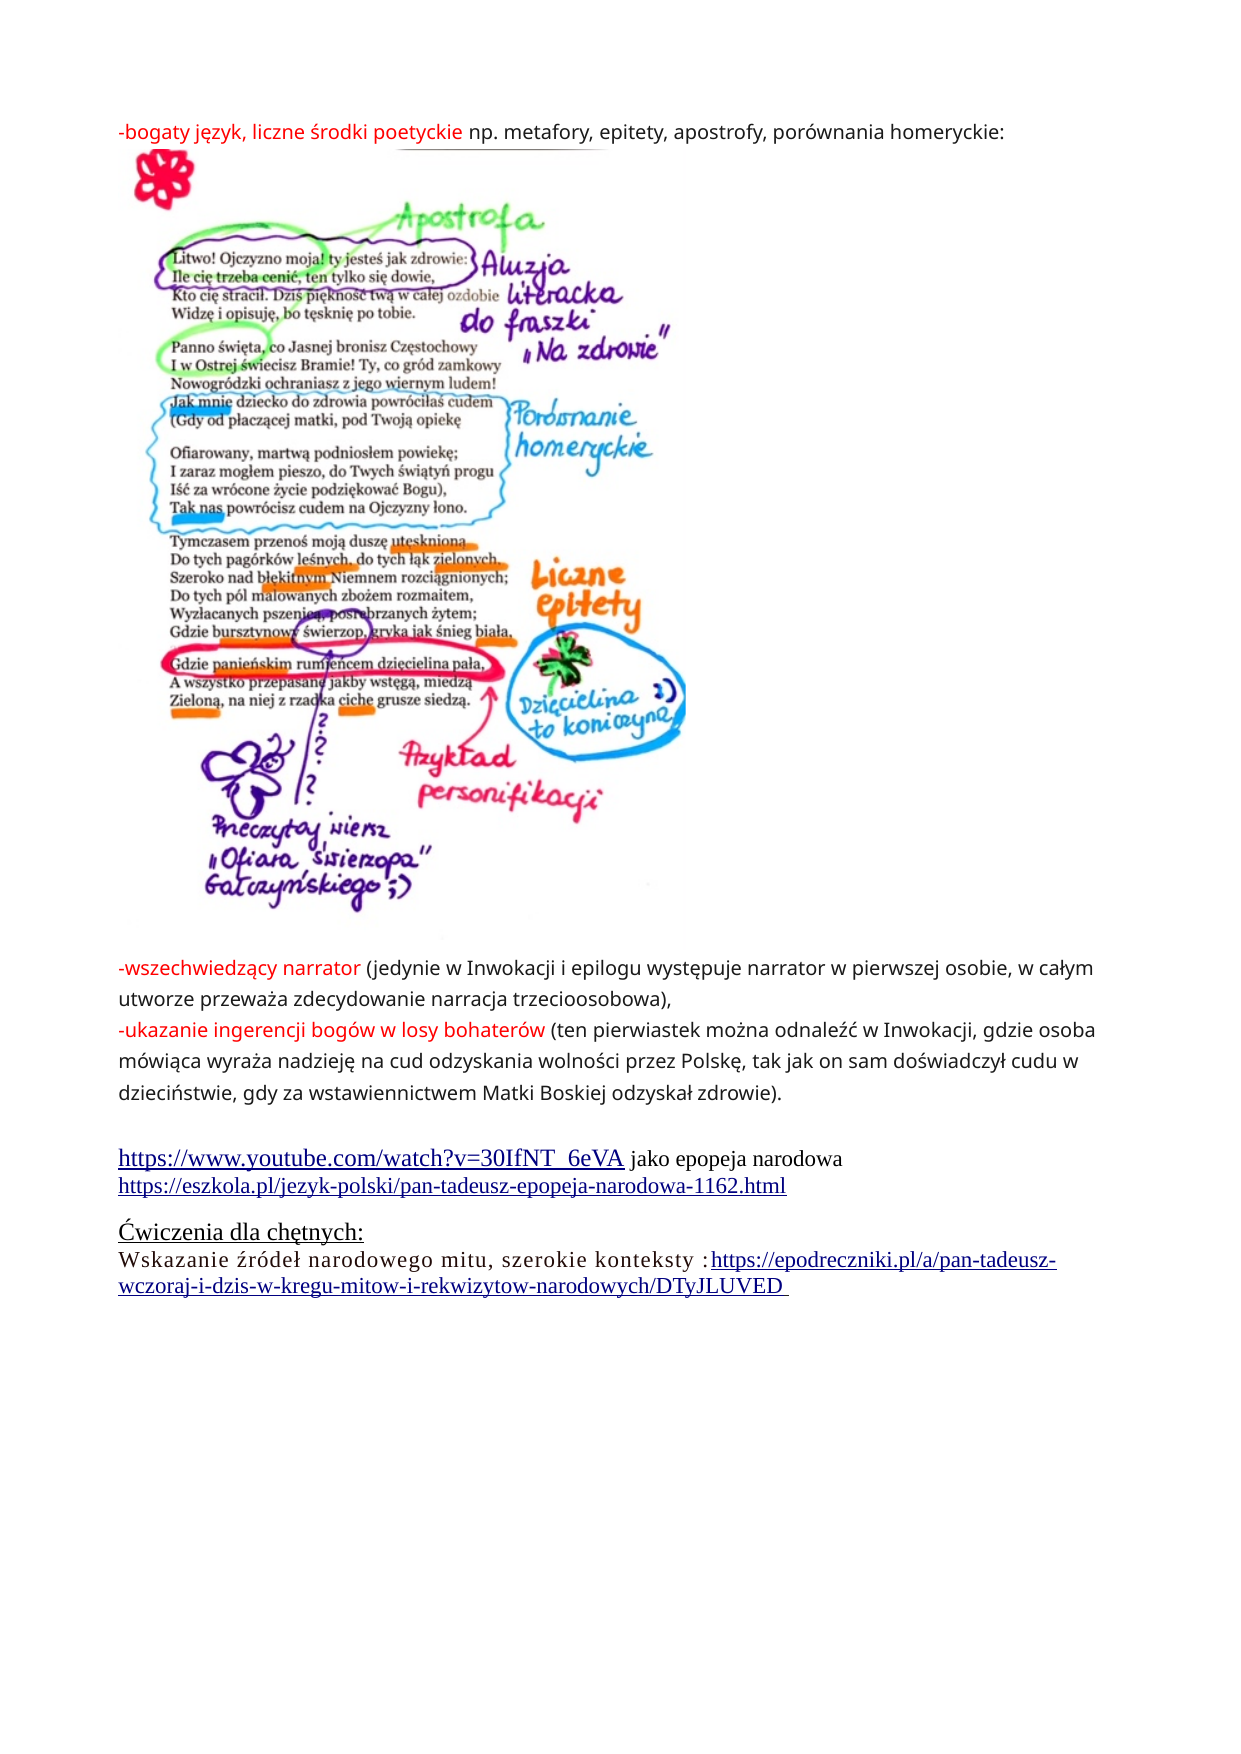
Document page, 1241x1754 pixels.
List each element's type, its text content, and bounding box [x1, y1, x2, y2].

text Wskazanie źródeł narodowego mitu, szerokie konteksty :https://epodreczniki.pl/a/pan-tadeusz-wczoraj-i-dzis-w-kregu-mitow-i-rekwizytow-narodowych/DTyJLUVED [118, 1246, 1122, 1298]
text https://eszkola.pl/jezyk-polski/pan-tadeusz-epopeja-narodowa-1162.html [118, 1172, 1122, 1198]
list -bogaty język, liczne środki poetyckie np. metafory, epitety, apostrofy, porównania homeryckie: [118, 118, 1122, 949]
list -wszechwiedzący narrator (jedynie w Inwokacji i epilogu występuje narrator w pierwszej osobie, w całym utworze przeważa zdecydowanie narracja trzecioosobowa), [118, 953, 1122, 1012]
text https://www.youtube.com/watch?v=30IfNT_6eVA jako epopeja narodowa [118, 1143, 1122, 1172]
text Ćwiczenia dla chętnych: [118, 1217, 1122, 1246]
list -ukazanie ingerencji bogów w losy bohaterów (ten pierwiastek można odnaleźć w Inwokacji, gdzie osoba mówiąca wyraża nadzieję na cud odzyskania wolności przez Polskę, tak jak on sam doświadczył cudu w dzieciństwie, gdy za wstawiennictwem Matki Boskiej odzyskał zdrowie). [118, 1016, 1122, 1106]
picture [118, 149, 686, 950]
